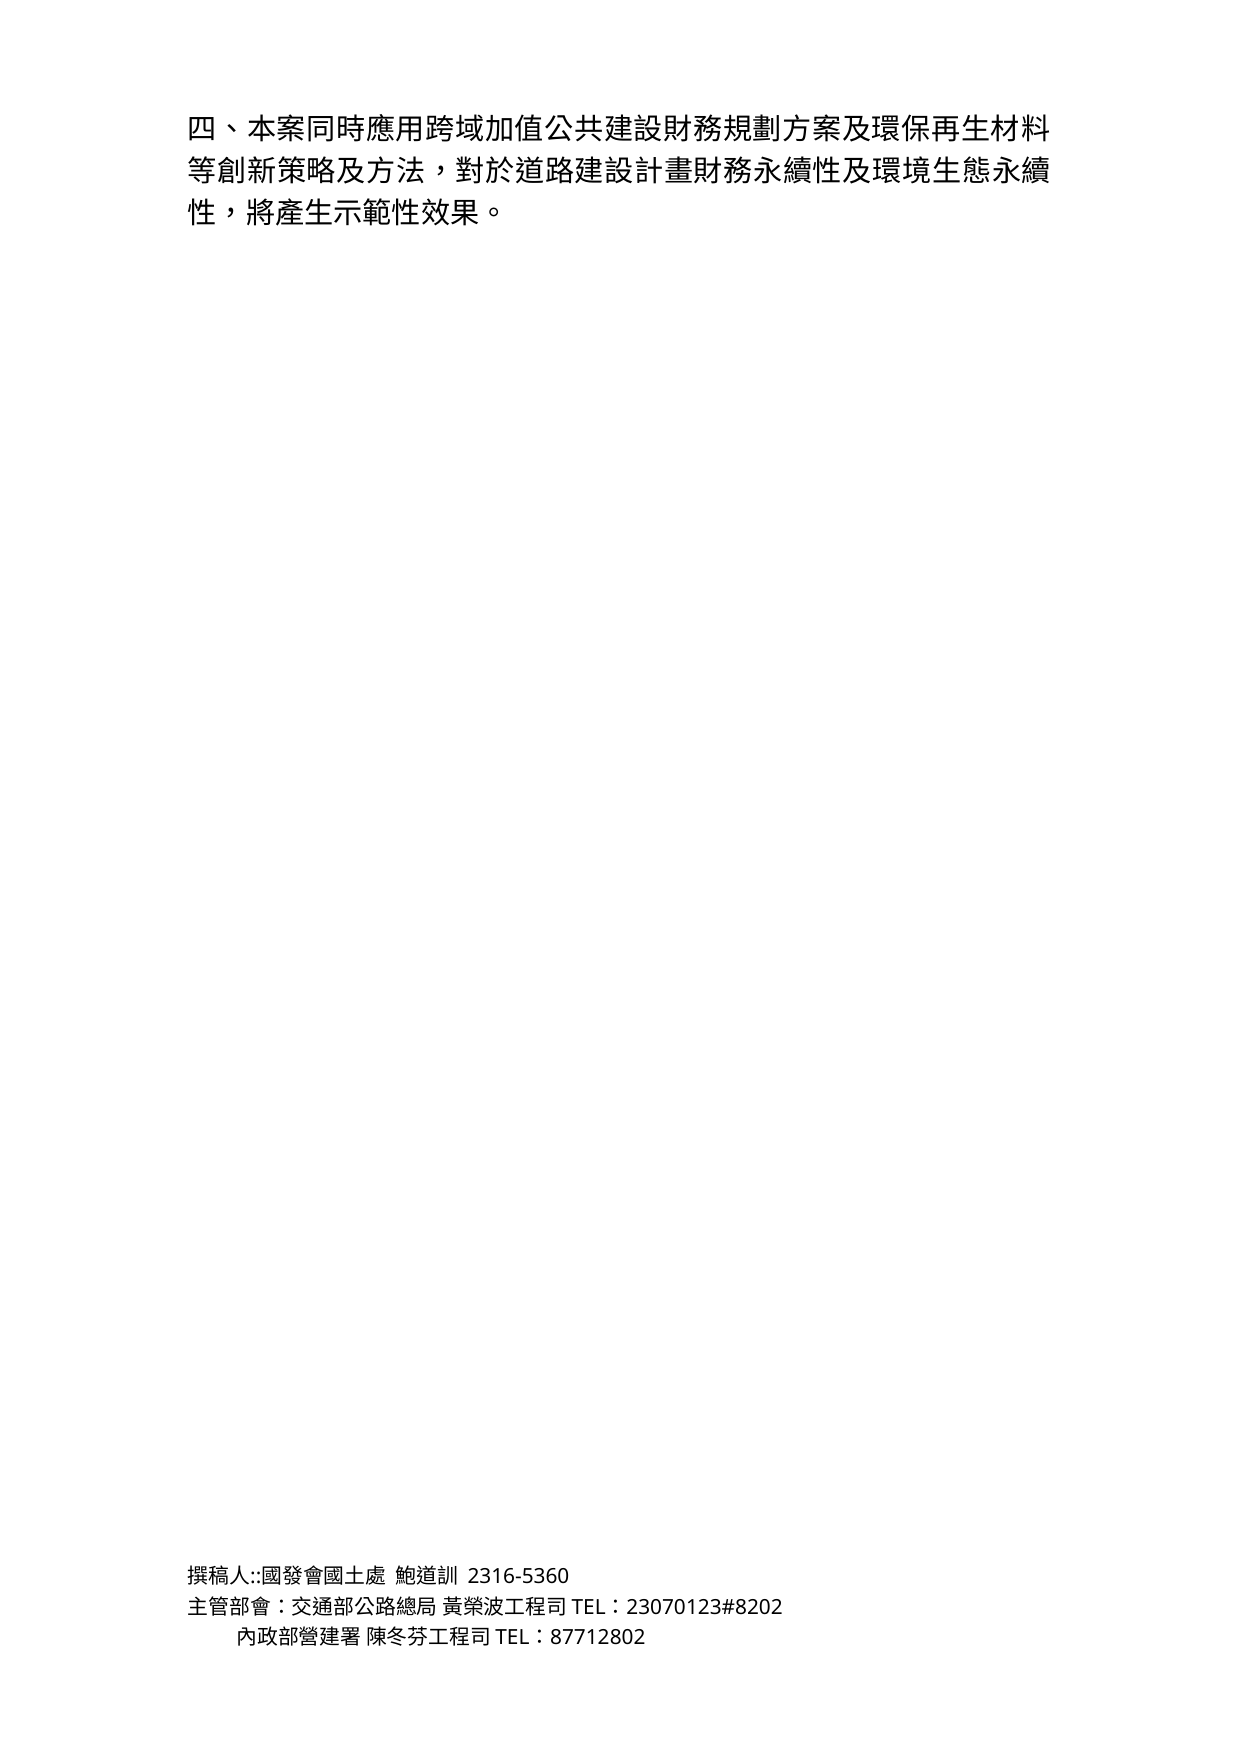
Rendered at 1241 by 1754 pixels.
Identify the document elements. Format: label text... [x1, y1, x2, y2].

text 四、本案同時應用跨域加值公共建設財務規劃方案及環保再生材料等創新策略及方法，對於道路建設計畫財務永續性及環境生態永續性，將產生示範性效果。 [187, 105, 1053, 232]
